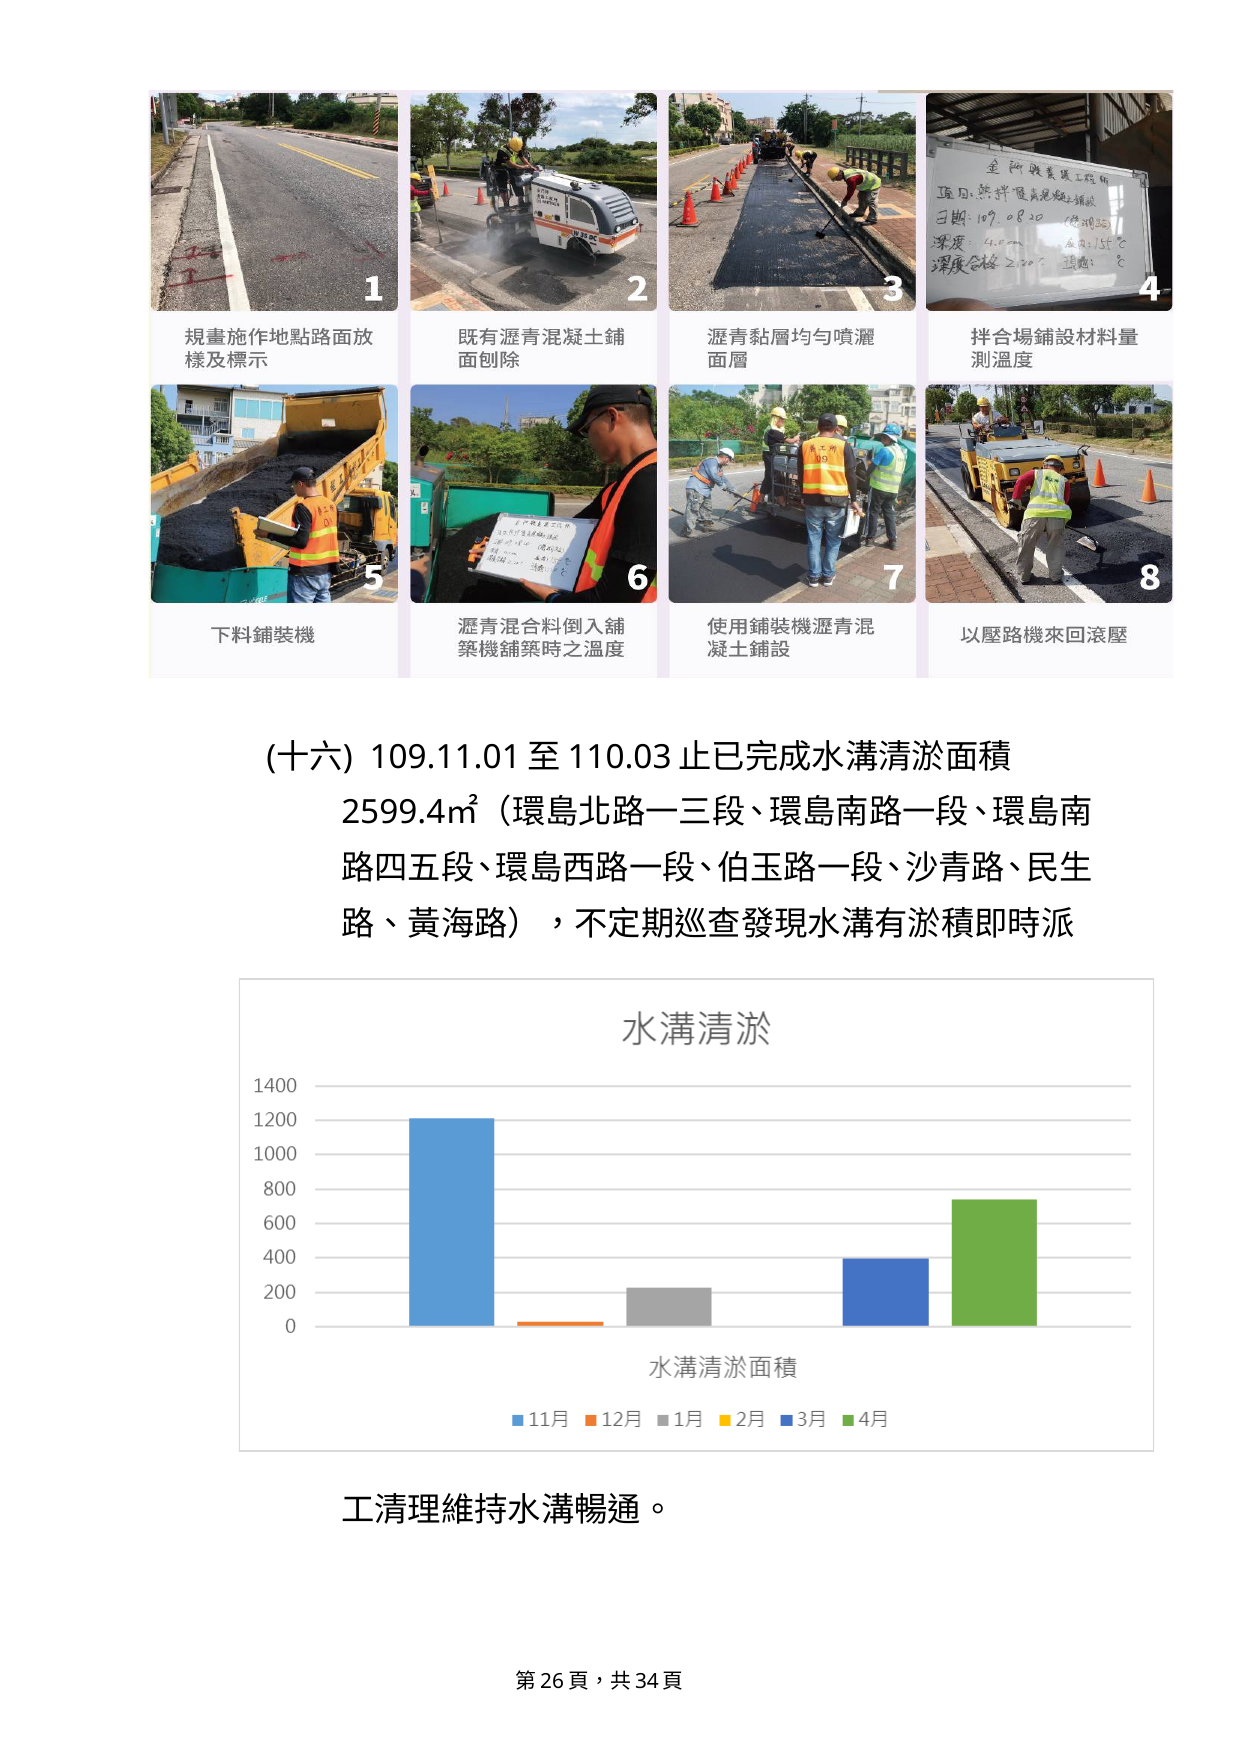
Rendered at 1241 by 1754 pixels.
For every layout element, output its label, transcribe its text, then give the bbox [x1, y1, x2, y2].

list 109.11.01至110.03止已完成水溝清淤面積2599.4㎡（環島北路一三段、環島南路一段、環島南路四五段、環島西路一段、伯玉路一段、沙青路、民生路、黃海路），不定期巡查發現水溝有淤積即時派 [266, 730, 1092, 978]
picture [148, 90, 1174, 678]
list 工清理維持水溝暢通。 [266, 1452, 1092, 1531]
picture [238, 978, 1155, 1452]
